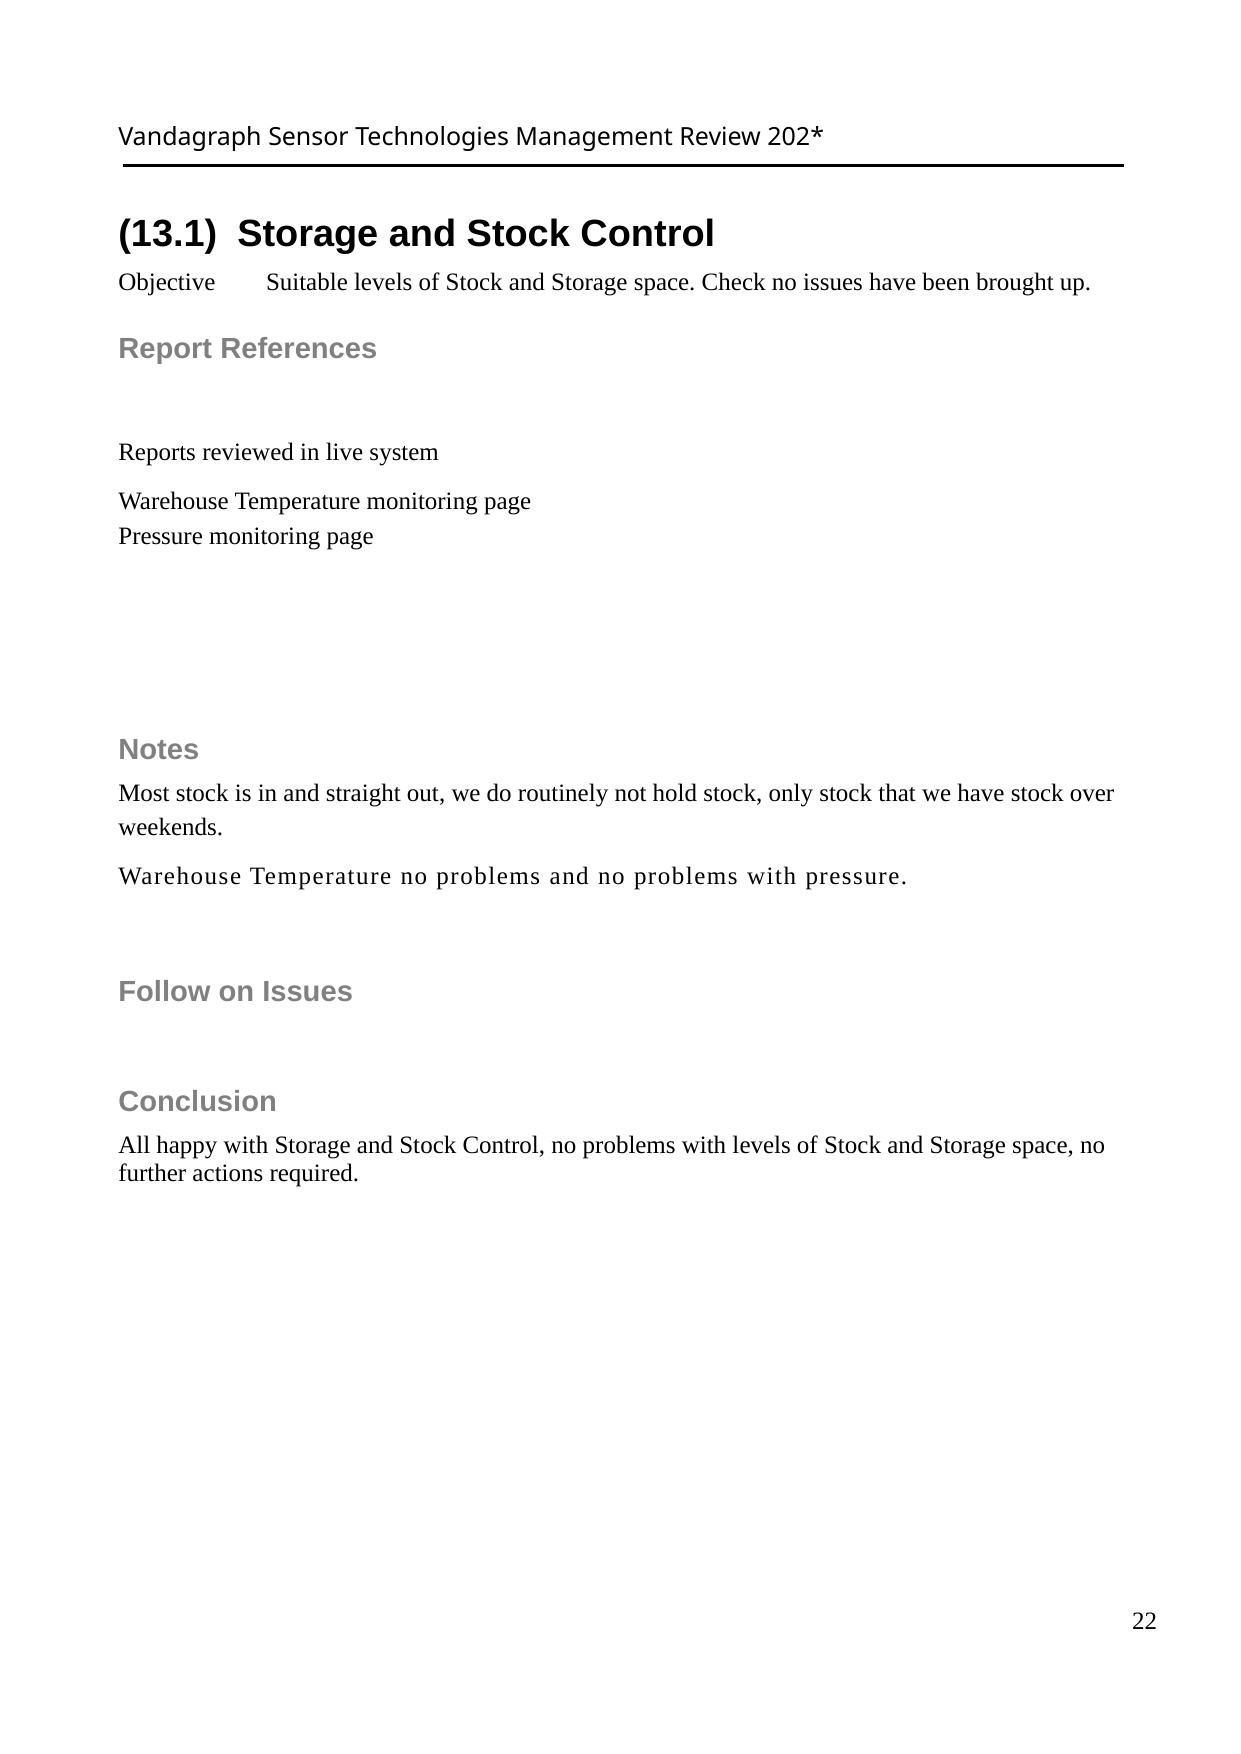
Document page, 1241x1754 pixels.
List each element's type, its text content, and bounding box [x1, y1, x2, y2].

subtitle Notes [118, 732, 1122, 765]
text Warehouse Temperature monitoring page Pressure monitoring page [118, 486, 1122, 550]
text Warehouse Temperature no problems and no problems with pressure. [118, 861, 1122, 890]
text Most stock is in and straight out, we do routinely not hold stock, only stock that we have stock over weekends. [118, 778, 1122, 841]
subtitle Follow on Issues [118, 974, 1122, 1008]
text Reports reviewed in live system [118, 437, 1122, 466]
subtitle Report References [118, 331, 1122, 364]
subtitle (13.1) Storage and Stock Control [118, 211, 1122, 254]
text Objective Suitable levels of Stock and Storage space. Check no issues have been brought up. [118, 267, 1122, 296]
text All happy with Storage and Stock Control, no problems with levels of Stock and Storage space, no further actions required. [118, 1130, 1122, 1187]
subtitle Conclusion [118, 1084, 1122, 1117]
